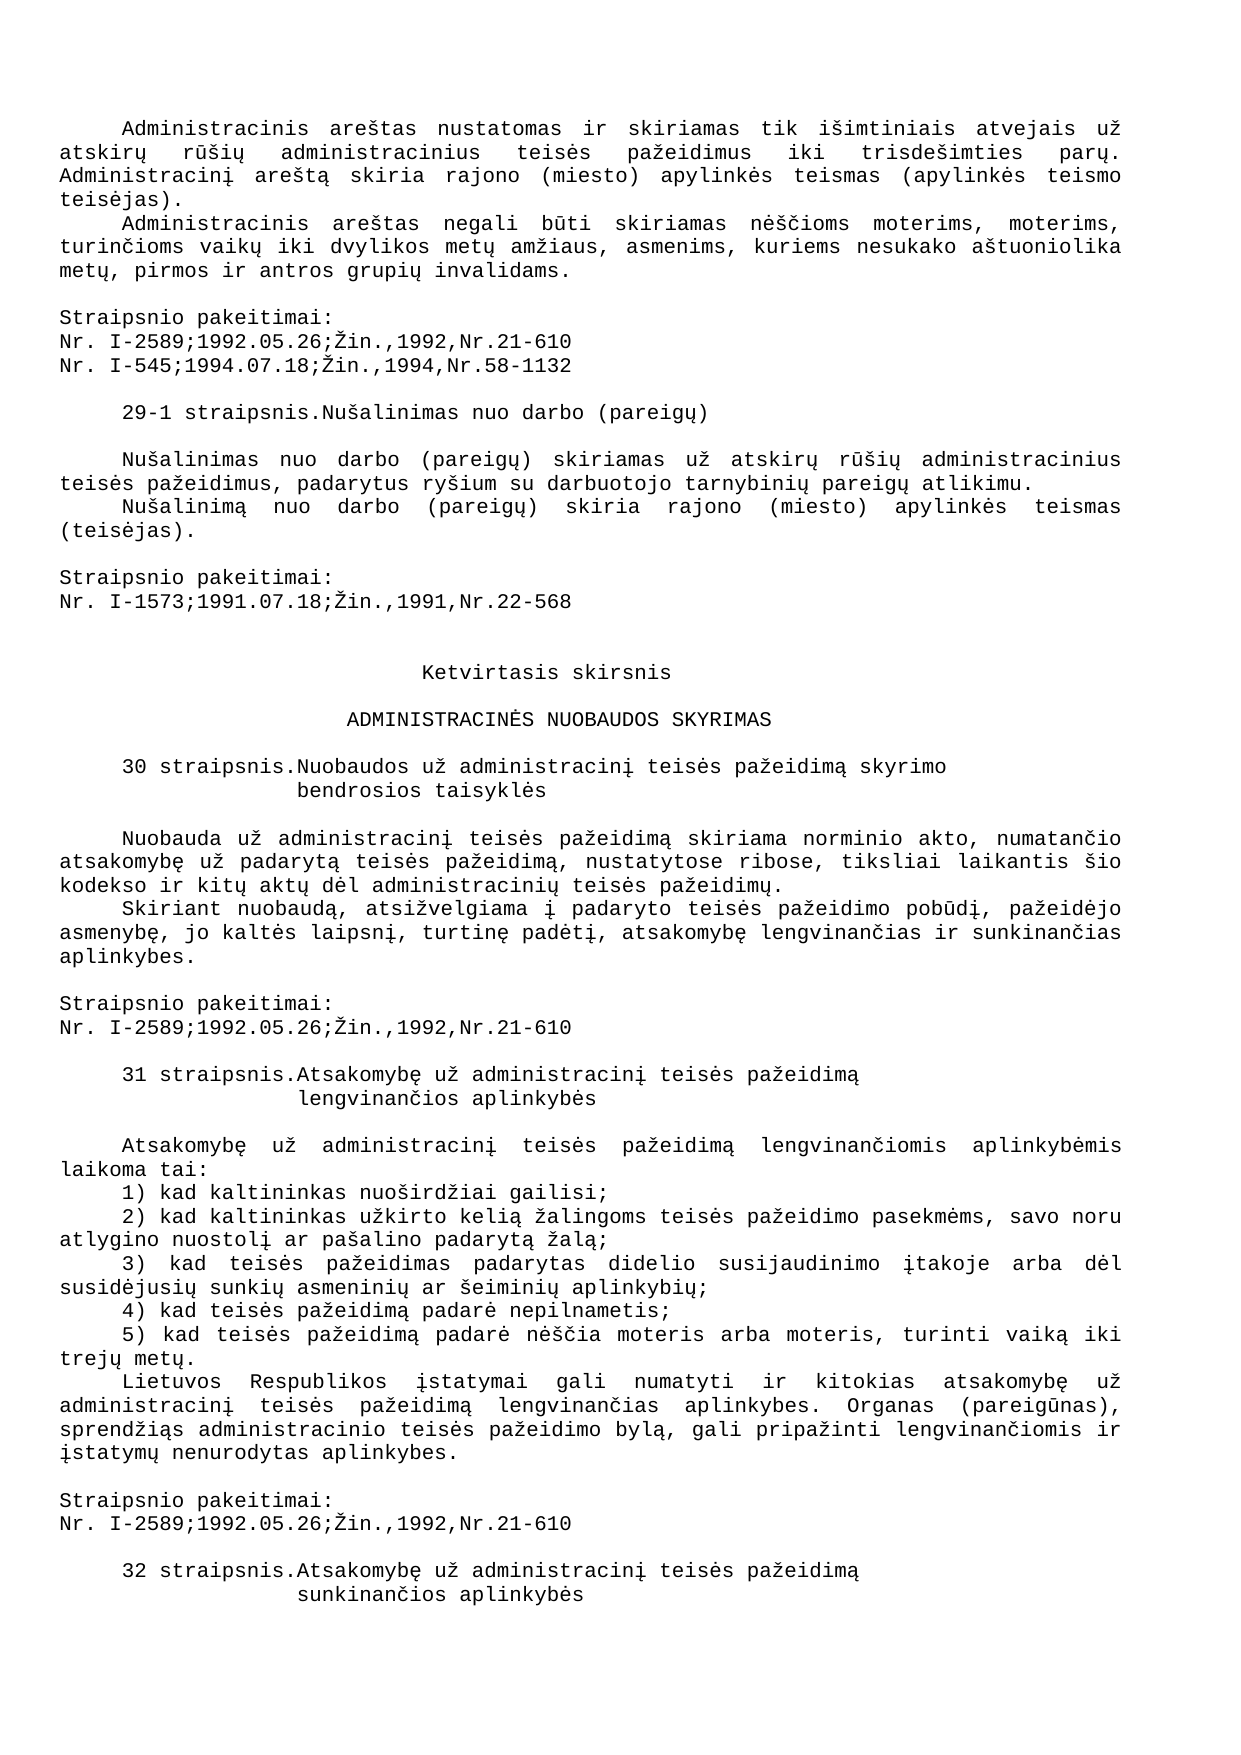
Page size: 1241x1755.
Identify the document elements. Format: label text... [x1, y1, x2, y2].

text Lietuvos Respublikos įstatymai gali numatyti ir kitokias atsakomybę už administracinį teisės pažeidimą lengvinančias aplinkybes. Organas (pareigūnas), sprendžiąs administracinio teisės pažeidimo bylą, gali pripažinti lengvinančiomis ir įstatymų nenurodytas aplinkybes. [59, 1371, 1122, 1466]
text Nr. I-2589;1992.05.26;Žin.,1992,Nr.21-610 [59, 1017, 1122, 1040]
text 5) kad teisės pažeidimą padarė nėščia moteris arba moteris, turinti vaiką iki trejų metų. [59, 1324, 1122, 1371]
text Straipsnio pakeitimai: [59, 993, 1122, 1017]
text Nr. I-2589;1992.05.26;Žin.,1992,Nr.21-610 [59, 1513, 1122, 1537]
text Skiriant nuobaudą, atsižvelgiama į padaryto teisės pažeidimo pobūdį, pažeidėjo asmenybę, jo kaltės laipsnį, turtinę padėtį, atsakomybę lengvinančias ir sunkinančias aplinkybes. [59, 898, 1122, 969]
text Nušalinimas nuo darbo (pareigų) skiriamas už atskirų rūšių administracinius teisės pažeidimus, padarytus ryšium su darbuotojo tarnybinių pareigų atlikimu. [59, 449, 1122, 496]
text Administracinis areštas negali būti skiriamas nėščioms moterims, moterims, turinčioms vaikų iki dvylikos metų amžiaus, asmenims, kuriems nesukako aštuoniolika metų, pirmos ir antros grupių invalidams. [59, 213, 1122, 284]
text bendrosios taisyklės [59, 780, 1122, 804]
text lengvinančios aplinkybės [59, 1088, 1122, 1111]
text 1) kad kaltininkas nuoširdžiai gailisi; [59, 1182, 1122, 1206]
text Nušalinimą nuo darbo (pareigų) skiria rajono (miesto) apylinkės teismas (teisėjas). [59, 496, 1122, 544]
text Ketvirtasis skirsnis [59, 662, 1122, 686]
text 3) kad teisės pažeidimas padarytas didelio susijaudinimo įtakoje arba dėl susidėjusių sunkių asmeninių ar šeiminių aplinkybių; [59, 1253, 1122, 1300]
text ADMINISTRACINĖS NUOBAUDOS SKYRIMAS [59, 709, 1122, 733]
text 31 straipsnis.Atsakomybę už administracinį teisės pažeidimą [59, 1064, 1122, 1088]
text Nr. I-2589;1992.05.26;Žin.,1992,Nr.21-610 [59, 331, 1122, 354]
text Straipsnio pakeitimai: [59, 1489, 1122, 1513]
text 29-1 straipsnis.Nušalinimas nuo darbo (pareigų) [59, 402, 1122, 426]
text sunkinančios aplinkybės [59, 1584, 1122, 1608]
text Straipsnio pakeitimai: [59, 307, 1122, 331]
text 2) kad kaltininkas užkirto kelią žalingoms teisės pažeidimo pasekmėms, savo noru atlygino nuostolį ar pašalino padarytą žalą; [59, 1206, 1122, 1253]
text 32 straipsnis.Atsakomybę už administracinį teisės pažeidimą [59, 1561, 1122, 1584]
text Administracinis areštas nustatomas ir skiriamas tik išimtiniais atvejais už atskirų rūšių administracinius teisės pažeidimus iki trisdešimties parų. Administracinį areštą skiria rajono (miesto) apylinkės teismas (apylinkės teismo teisėjas). [59, 118, 1122, 213]
text 4) kad teisės pažeidimą padarė nepilnametis; [59, 1300, 1122, 1324]
text Nr. I-545;1994.07.18;Žin.,1994,Nr.58-1132 [59, 354, 1122, 378]
text Nuobauda už administracinį teisės pažeidimą skiriama norminio akto, numatančio atsakomybę už padarytą teisės pažeidimą, nustatytose ribose, tiksliai laikantis šio kodekso ir kitų aktų dėl administracinių teisės pažeidimų. [59, 827, 1122, 898]
text Atsakomybę už administracinį teisės pažeidimą lengvinančiomis aplinkybėmis laikoma tai: [59, 1135, 1122, 1182]
text Nr. I-1573;1991.07.18;Žin.,1991,Nr.22-568 [59, 591, 1122, 615]
text 30 straipsnis.Nuobaudos už administracinį teisės pažeidimą skyrimo [59, 757, 1122, 780]
text Straipsnio pakeitimai: [59, 567, 1122, 591]
